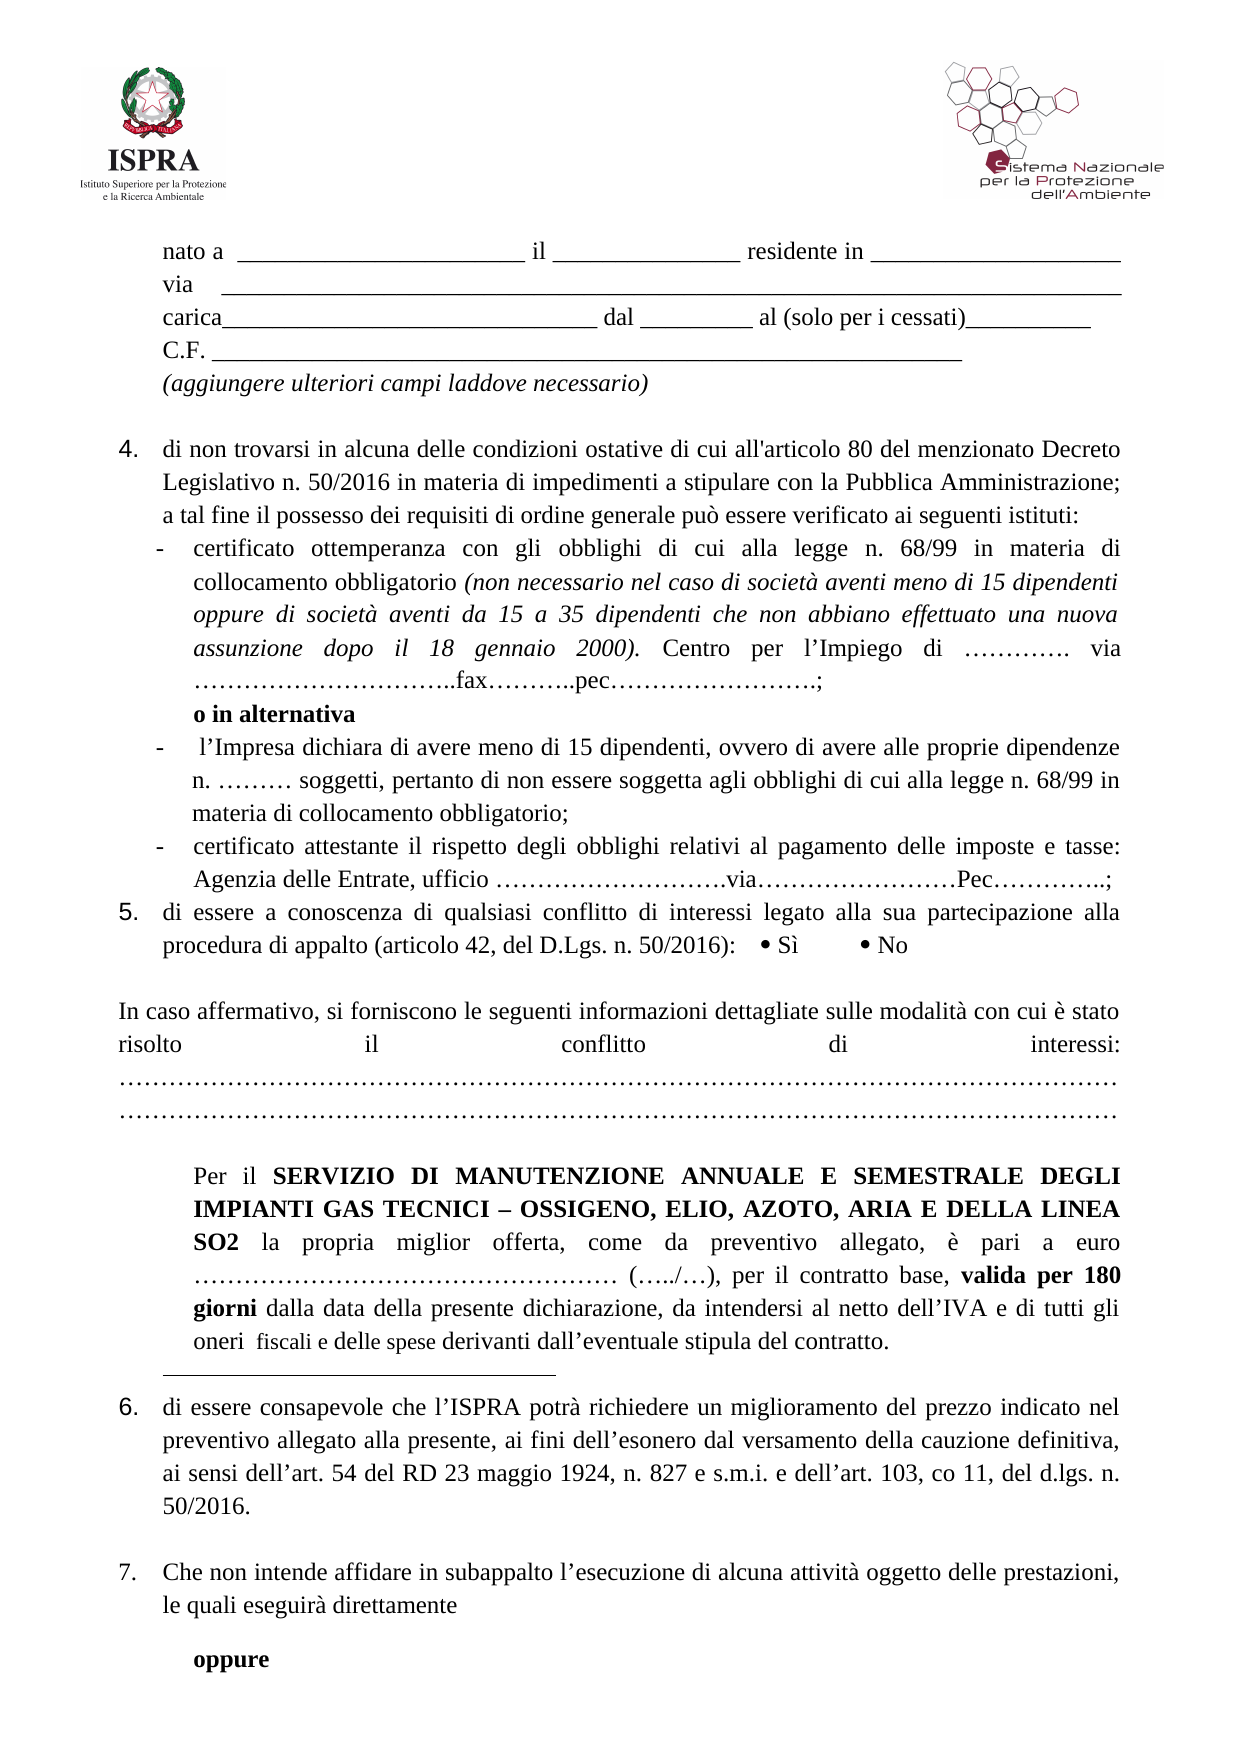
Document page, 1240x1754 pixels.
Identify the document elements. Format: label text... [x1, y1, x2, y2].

list di non trovarsi in alcuna delle condizioni ostative di cui all'articolo 80 del menzionato Decreto Legislativo n. 50/2016 in materia di impedimenti a stipulare con la Pubblica Amministrazione; a tal fine il possesso dei requisiti di ordine generale può essere verificato ai seguenti istituti: [118, 434, 1121, 529]
text - l’Impresa dichiara di avere meno di 15 dipendenti, ovvero di avere alle proprie dipendenze n. ……… soggetti, pertanto di non essere soggetta agli obblighi di cui alla legge n. 68/99 in materia di collocamento obbligatorio; [156, 732, 1121, 826]
list certificato ottemperanza con gli obblighi di cui alla legge n. 68/99 in materia di collocamento obbligatorio (non necessario nel caso di società aventi meno di 15 dipendenti oppure di società aventi da 15 a 35 dipendenti che non abbiano effettuato una nuova assunzione dopo il 18 gennaio 2000). Centro per l’Impiego di …………. via …………………………..fax………..pec…………………….; [156, 533, 1121, 694]
text oppure [193, 1644, 1121, 1673]
list certificato attestante il rispetto degli obblighi relativi al pagamento delle imposte e tasse: Agenzia delle Entrate, ufficio ……………………….via……………………Pec…………..; [156, 831, 1121, 892]
text o in alternativa [193, 699, 1121, 727]
text Per il SERVIZIO DI MANUTENZIONE ANNUALE E SEMESTRALE DEGLI IMPIANTI GAS TECNICI – OSSIGENO, ELIO, AZOTO, ARIA E DELLA LINEA SO2 la propria miglior offerta, come da preventivo allegato, è pari a euro …………………………………………… (…../…), per il contratto base, valida per 180 giorni dalla data della presente dichiarazione, da intendersi al netto dell’IVA e di tutti gli oneri fiscali e delle spese derivanti dall’eventuale stipula del contratto. [193, 1161, 1121, 1355]
text nato a _______________________ il _______________ residente in ____________________ via ________________________________________________________________________ carica______________________________ dal _________ al (solo per i cessati)__________ [133, 236, 1121, 331]
list Che non intende affidare in subappalto l’esecuzione di alcuna attività oggetto delle prestazioni, le quali eseguirà direttamente [118, 1557, 1121, 1619]
list di essere consapevole che l’ISPRA potrà richiedere un miglioramento del prezzo indicato nel preventivo allegato alla presente, ai fini dell’esonero dal versamento della cauzione definitiva, ai sensi dell’art. 54 del RD 23 maggio 1924, n. 827 e s.m.i. e dell’art. 103, co 11, del d.lgs. n. 50/2016. [118, 1392, 1121, 1520]
text (aggiungere ulteriori campi laddove necessario) [162, 368, 1121, 397]
text In caso affermativo, si forniscono le seguenti informazioni dettagliate sulle modalità con cui è stato risolto il conflitto di interessi: …………………………………………………………………………………………………………………………………………………………………………………………………………………… [118, 996, 1121, 1124]
list di essere a conoscenza di qualsiasi conflitto di interessi legato alla sua partecipazione alla procedura di appalto (articolo 42, del D.Lgs. n. 50/2016):  Sì  No [118, 897, 1121, 959]
text C.F. ____________________________________________________________ [133, 335, 1121, 364]
